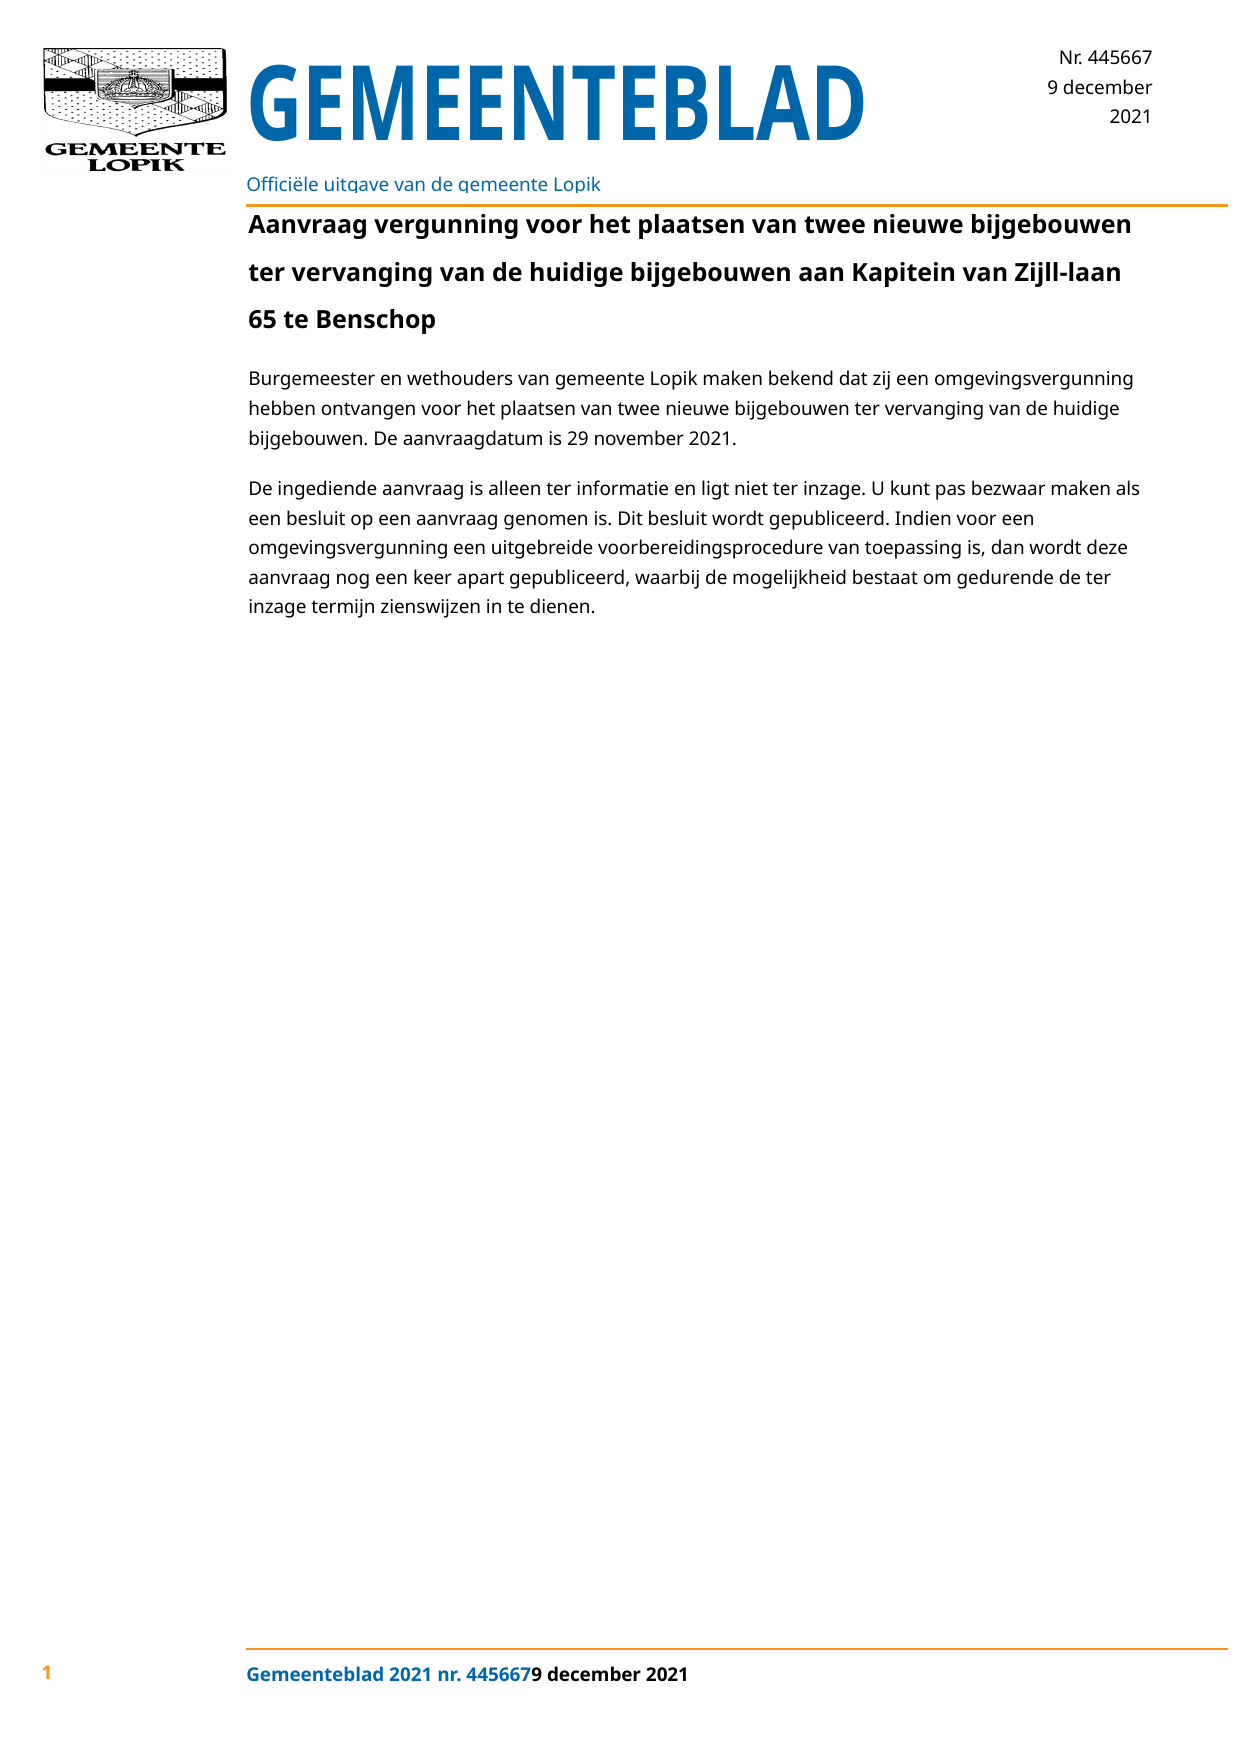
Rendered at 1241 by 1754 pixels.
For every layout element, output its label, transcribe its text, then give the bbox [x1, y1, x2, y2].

picture [41, 47, 231, 172]
text Aanvraag vergunning voor het plaatsen van twee nieuwe bijgebouwen ter vervanging van de huidige bijgebouwen aan Kapitein van Zijll-laan 65 te Benschop [248, 207, 1152, 336]
text De ingediende aanvraag is alleen ter informatie en ligt niet ter inzage. U kunt pas bezwaar maken als een besluit op een aanvraag genomen is. Dit besluit wordt gepubliceerd. Indien voor een omgevingsvergunning een uitgebreide voorbereidingsprocedure van toepassing is, dan wordt deze aanvraag nog een keer apart gepubliceerd, waarbij de mogelijkheid bestaat om gedurende de ter inzage termijn zienswijzen in te dienen. [248, 475, 1152, 619]
text Burgemeester en wethouders van gemeente Lopik maken bekend dat zij een omgevingsvergunning hebben ontvangen voor het plaatsen van twee nieuwe bijgebouwen ter vervanging van de huidige bijgebouwen. De aanvraagdatum is 29 november 2021. [248, 366, 1152, 450]
